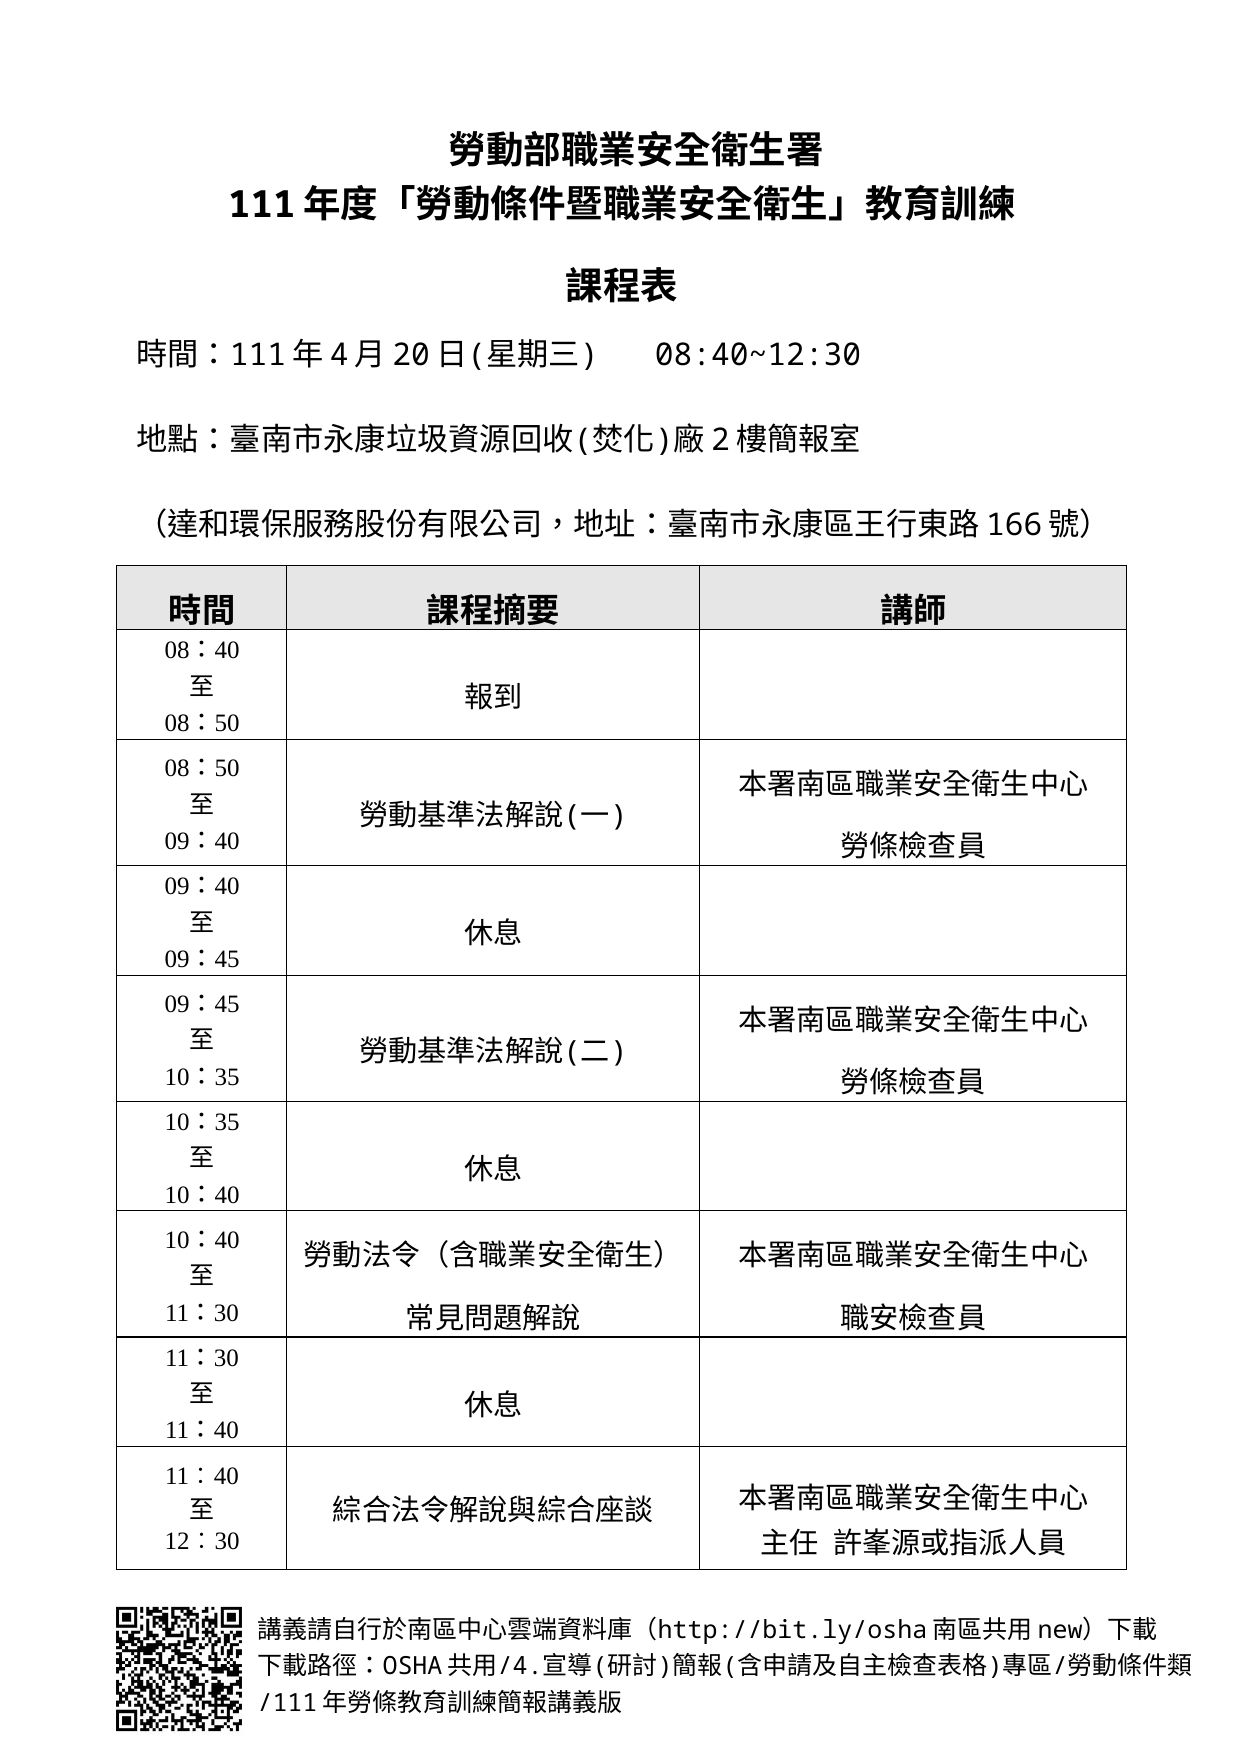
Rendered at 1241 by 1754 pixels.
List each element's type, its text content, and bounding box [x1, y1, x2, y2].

table_cell 本署南區職業安全衛生中心 主任 許峯源或指派人員 [700, 1447, 1126, 1569]
table_cell 10：35 至 10：40 [117, 1102, 286, 1210]
text 111年度「勞動條件暨職業安全衛生」教育訓練 [118, 174, 1125, 228]
table_cell 勞動基準法解說(一) [287, 740, 699, 865]
text 課程表 [118, 256, 1125, 310]
table_cell 11：40 至 12：30 [117, 1447, 286, 1569]
table_cell 08：40 至 08：50 [117, 630, 286, 739]
table_cell 勞動法令（含職業安全衛生） 常見問題解說 [287, 1211, 699, 1336]
table_cell 11：30 至 11：40 [117, 1338, 286, 1446]
table_cell 09：40 至 09：45 [117, 866, 286, 974]
table_cell 本署南區職業安全衛生中心 職安檢查員 [700, 1211, 1126, 1336]
table_cell [700, 1102, 1126, 1210]
table_cell [700, 866, 1126, 974]
table_cell 休息 [287, 1102, 699, 1210]
text 勞動部職業安全衛生署 [118, 119, 1125, 174]
text 下載路徑：OSHA共用/4.宣導(研討)簡報(含申請及自主檢查表格)專區/勞動條件類/111年勞條教育訓練簡報講義版 [257, 1646, 1193, 1718]
table_cell 報到 [287, 630, 699, 739]
table_cell 本署南區職業安全衛生中心 勞條檢查員 [700, 976, 1126, 1101]
table_cell 休息 [287, 1338, 699, 1446]
table_header 課程摘要 [287, 566, 699, 629]
table_cell 08：50 至 09：40 [117, 740, 286, 865]
text 時間：111年4月20日(星期三) 08:40~12:30 [136, 310, 1125, 372]
text （達和環保服務股份有限公司，地址：臺南市永康區王行東路166號） [136, 480, 1125, 543]
table_cell 休息 [287, 866, 699, 974]
table_cell 09：45 至 10：35 [117, 976, 286, 1101]
table_header 時間 [117, 566, 286, 629]
table_cell [700, 630, 1126, 739]
table_cell 勞動基準法解說(二) [287, 976, 699, 1101]
table_cell 本署南區職業安全衛生中心 勞條檢查員 [700, 740, 1126, 865]
table_cell [700, 1338, 1126, 1446]
table_cell 綜合法令解說與綜合座談 [287, 1447, 699, 1569]
picture [103, 1594, 254, 1743]
table_cell 10：40 至 11：30 [117, 1211, 286, 1336]
text 地點：臺南市永康垃圾資源回收(焚化)廠2樓簡報室 [136, 395, 1125, 457]
text 講義請自行於南區中心雲端資料庫（http://bit.ly/osha南區共用new）下載 [257, 1609, 1193, 1646]
table_header 講師 [700, 566, 1126, 629]
